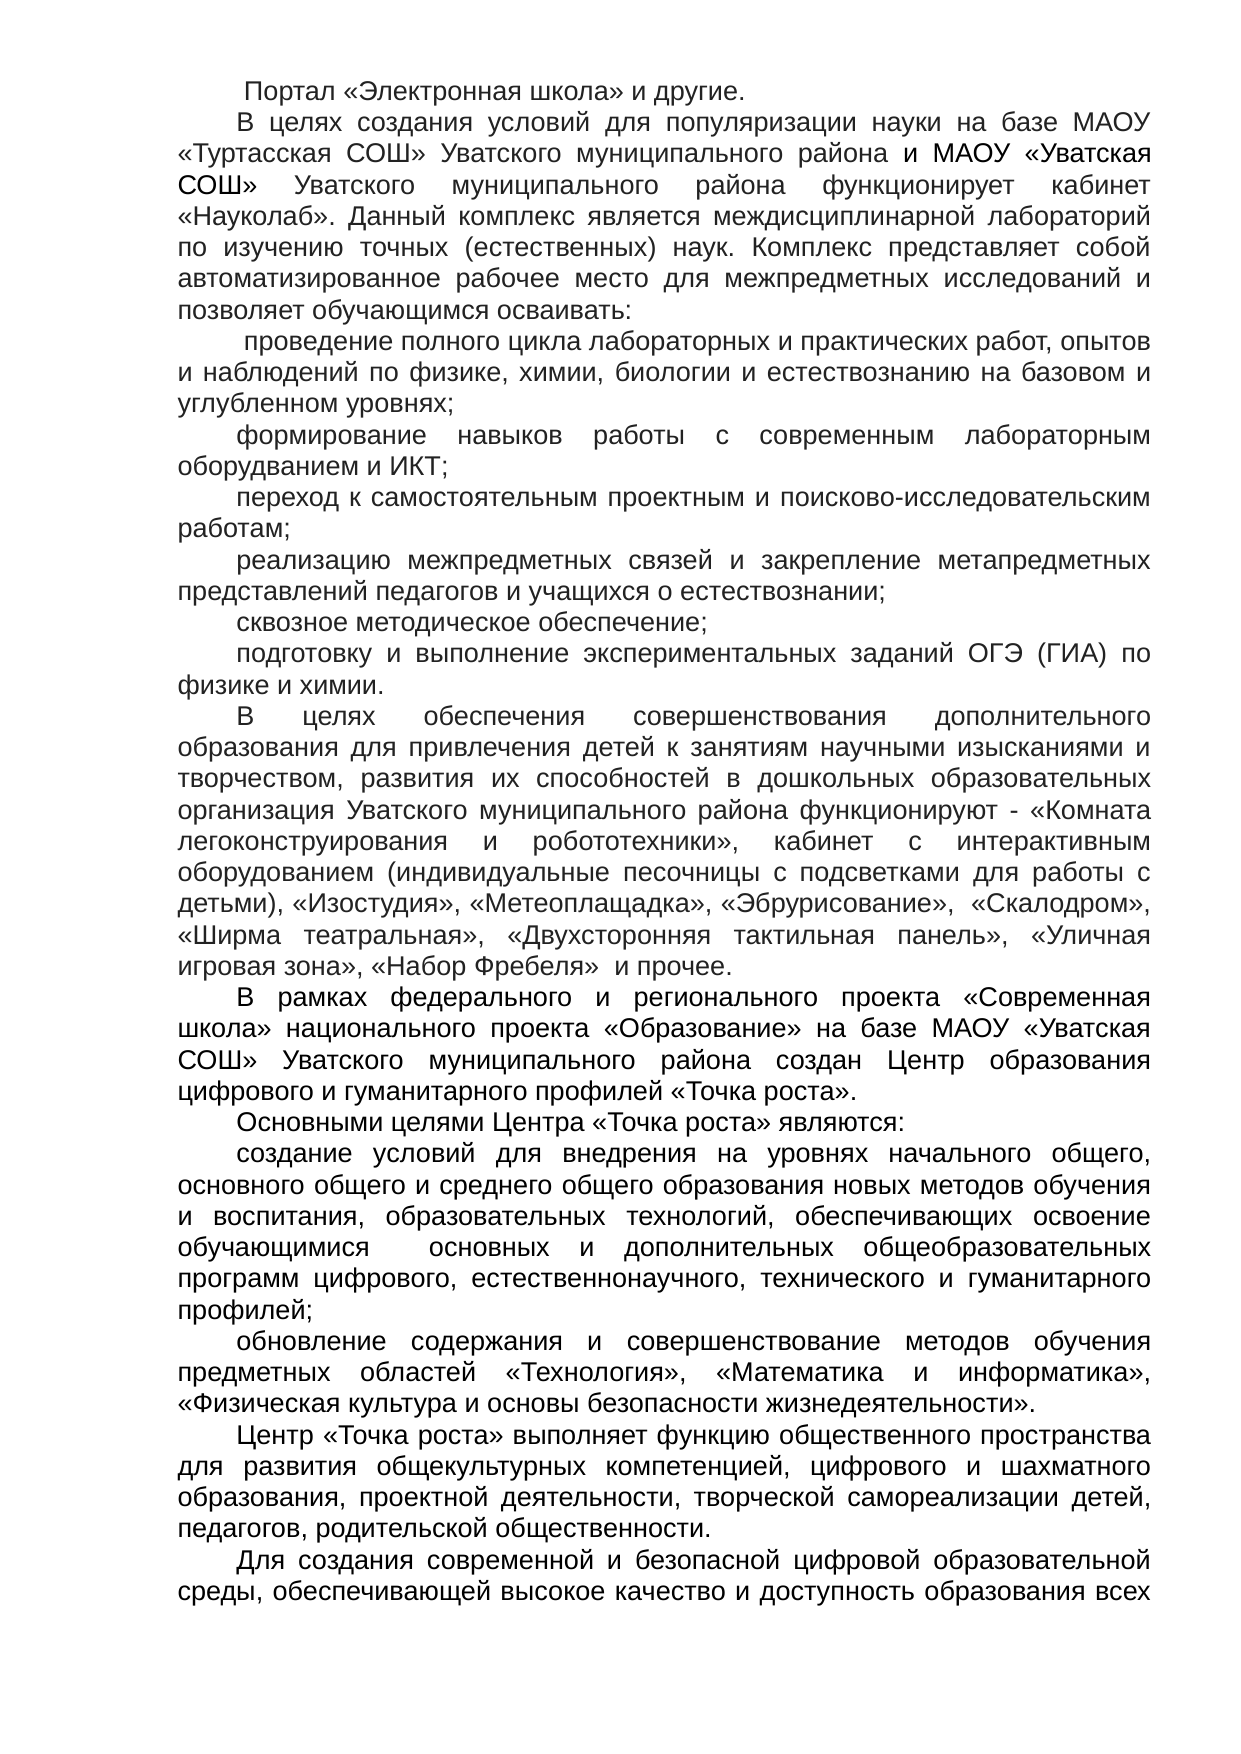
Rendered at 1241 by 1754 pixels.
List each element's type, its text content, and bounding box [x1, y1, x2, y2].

text В целях обеспечения совершенствования дополнительного образования для привлечения детей к занятиям научными изысканиями и творчеством, развития их способностей в дошкольных образовательных организация Уватского муниципального района функционируют - «Комната легоконструирования и робототехники», кабинет с интерактивным оборудованием (индивидуальные песочницы с подсветками для работы с детьми), «Изостудия», «Метеоплащадка», «Эбрурисование», «Скалодром», «Ширма театральная», «Двухсторонняя тактильная панель», «Уличная игровая зона», «Набор Фребеля» и прочее. [177, 700, 1152, 981]
text подготовку и выполнение экспериментальных заданий ОГЭ (ГИА) по физике и химии. [177, 637, 1152, 700]
text В рамках федерального и регионального проекта «Современная школа» национального проекта «Образование» на базе МАОУ «Уватская СОШ» Уватского муниципального района создан Центр образования цифрового и гуманитарного профилей «Точка роста». [177, 981, 1152, 1106]
text Основными целями Центра «Точка роста» являются: [177, 1106, 1152, 1137]
text проведение полного цикла лабораторных и практических работ, опытов и наблюдений по физике, химии, биологии и естествознанию на базовом и углубленном уровнях; [177, 325, 1152, 419]
text формирование навыков работы с современным лабораторным оборудванием и ИКТ; [177, 419, 1152, 481]
text реализацию межпредметных связей и закрепление метапредметных представлений педагогов и учащихся о естествознании; [177, 544, 1152, 606]
text переход к самостоятельным проектным и поисково-исследовательским работам; [177, 481, 1152, 544]
text Портал «Электронная школа» и другие. [177, 75, 1152, 106]
text Для создания современной и безопасной цифровой образовательной среды, обеспечивающей высокое качество и доступность образования всех [177, 1544, 1152, 1606]
text обновление содержания и совершенствование методов обучения предметных областей «Технология», «Математика и информатика», «Физическая культура и основы безопасности жизнедеятельности». [177, 1325, 1152, 1419]
text Центр «Точка роста» выполняет функцию общественного пространства для развития общекультурных компетенцией, цифрового и шахматного образования, проектной деятельности, творческой самореализации детей, педагогов, родительской общественности. [177, 1419, 1152, 1544]
text В целях создания условий для популяризации науки на базе МАОУ «Туртасская СОШ» Уватского муниципального района и МАОУ «Уватская СОШ» Уватского муниципального района функционирует кабинет «Науколаб». Данный комплекс является междисциплинарной лабораторий по изучению точных (естественных) наук. Комплекс представляет собой автоматизированное рабочее место для межпредметных исследований и позволяет обучающимся осваивать: [177, 106, 1152, 325]
text создание условий для внедрения на уровнях начального общего, основного общего и среднего общего образования новых методов обучения и воспитания, образовательных технологий, обеспечивающих освоение обучающимися основных и дополнительных общеобразовательных программ цифрового, естественнонаучного, технического и гуманитарного профилей; [177, 1137, 1152, 1325]
text сквозное методическое обеспечение; [177, 606, 1152, 637]
